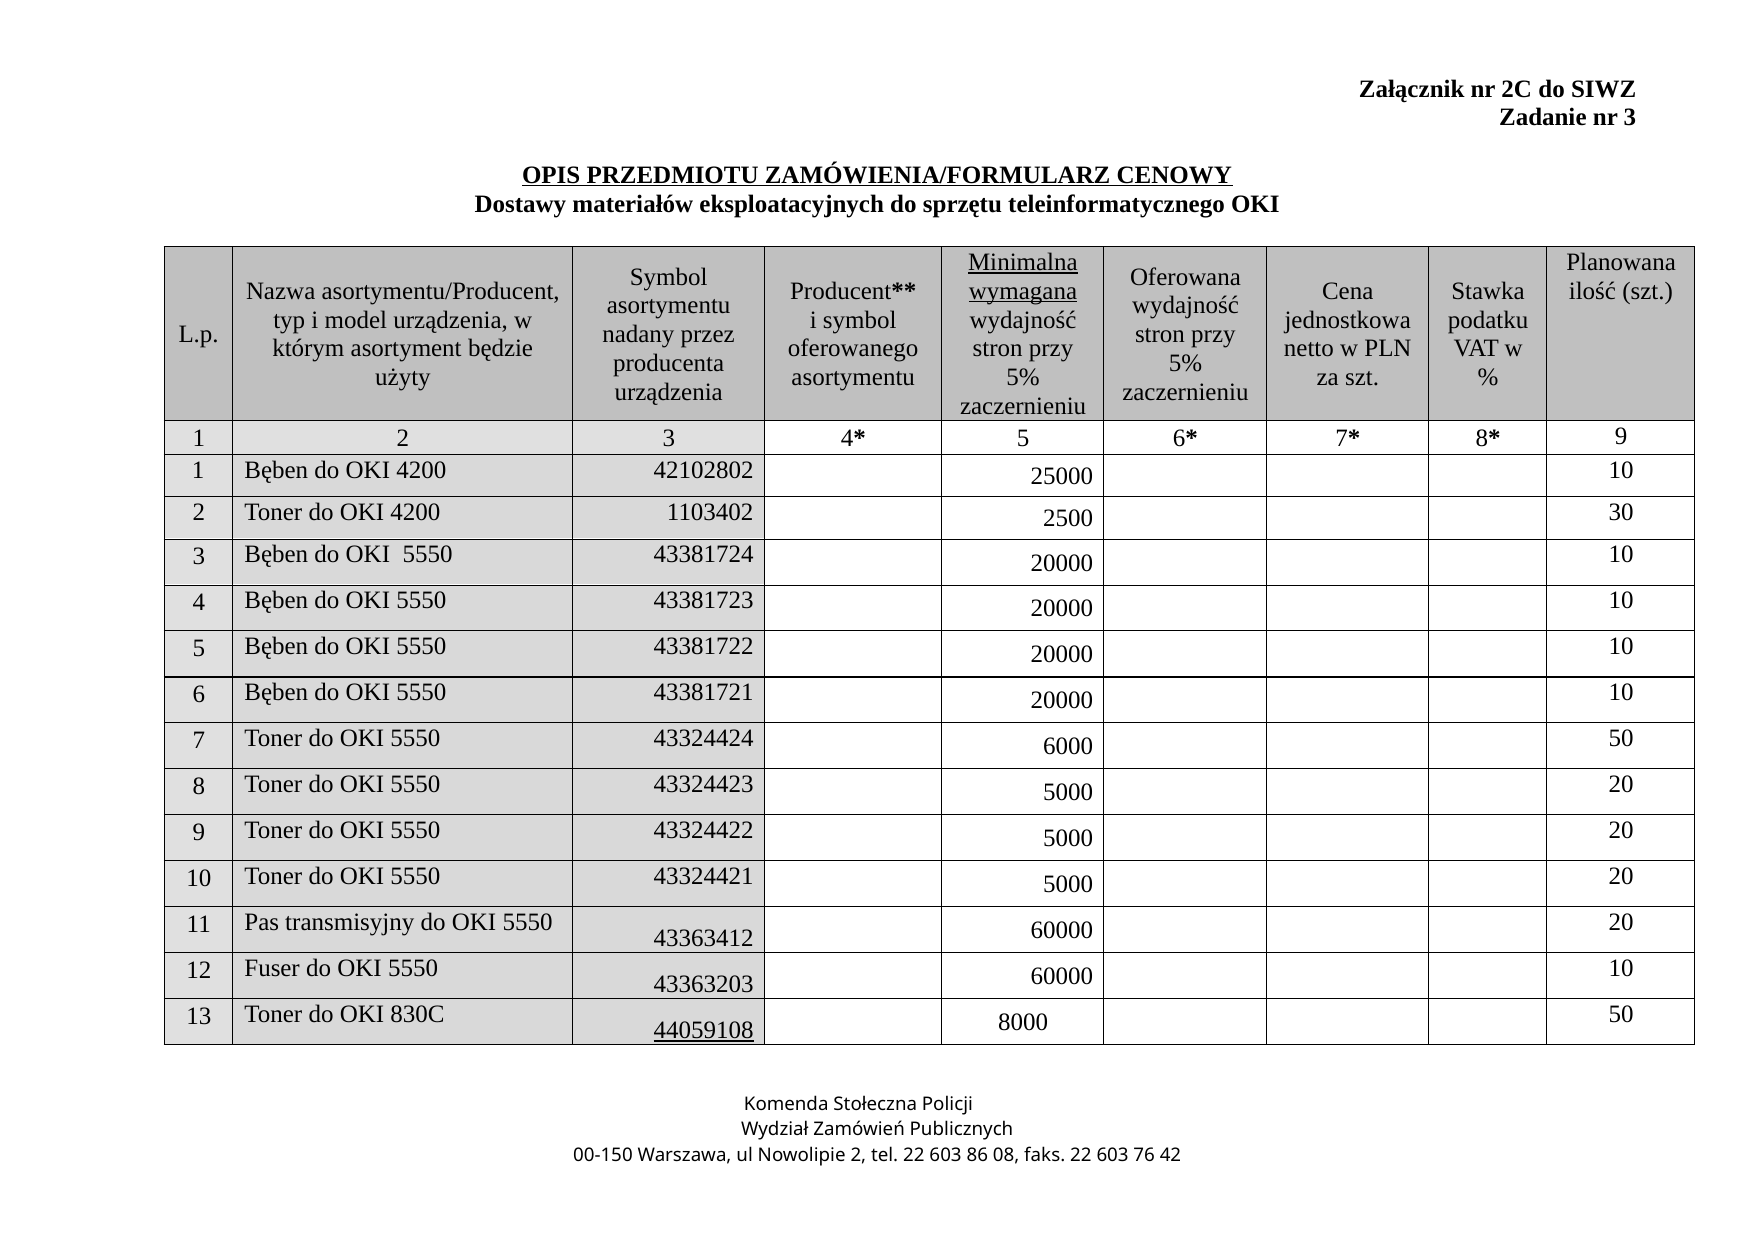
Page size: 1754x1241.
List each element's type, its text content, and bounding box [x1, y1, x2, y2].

table_cell 8* [1429, 421, 1546, 454]
table_cell 5 [165, 631, 232, 676]
table_cell [1429, 953, 1546, 998]
table_header Cena jednostkowa netto w PLN za szt. [1267, 247, 1428, 420]
table_cell [1429, 907, 1546, 952]
table_cell [1104, 861, 1266, 906]
table_cell 20 [1547, 815, 1694, 860]
table_cell [765, 497, 941, 538]
table_cell Toner do OKI 830C [233, 999, 572, 1044]
table_cell [1429, 497, 1546, 538]
table_cell [1104, 540, 1266, 584]
table_cell 43381721 [573, 678, 764, 722]
table_cell [1429, 861, 1546, 906]
table_header Planowana ilość (szt.) [1547, 247, 1694, 420]
table_cell 60000 [942, 953, 1103, 998]
table_cell 43381724 [573, 540, 764, 584]
table_cell [765, 953, 941, 998]
table_cell [1104, 631, 1266, 676]
table_cell Bęben do OKI 5550 [233, 540, 572, 584]
table_cell 43381723 [573, 586, 764, 630]
text Załącznik nr 2C do SIWZ [118, 74, 1636, 102]
table_cell Toner do OKI 5550 [233, 769, 572, 814]
table_cell [1429, 678, 1546, 722]
table_header Stawka podatku VAT w % [1429, 247, 1546, 420]
table_cell 5000 [942, 815, 1103, 860]
table_cell [1104, 497, 1266, 538]
table_cell Pas transmisyjny do OKI 5550 [233, 907, 572, 952]
table_cell 43324424 [573, 723, 764, 768]
table_cell [765, 540, 941, 584]
table_cell [765, 769, 941, 814]
table_cell 10 [1547, 540, 1694, 584]
text Dostawy materiałów eksploatacyjnych do sprzętu teleinformatycznego OKI [118, 189, 1636, 217]
table_cell 50 [1547, 999, 1694, 1044]
table_cell 20 [1547, 861, 1694, 906]
table_cell 13 [165, 999, 232, 1044]
table_cell 43324423 [573, 769, 764, 814]
table_cell [1267, 678, 1428, 722]
table_cell [1429, 815, 1546, 860]
table_cell [765, 861, 941, 906]
table_cell [1104, 586, 1266, 630]
table_cell Toner do OKI 5550 [233, 723, 572, 768]
table_cell 9 [1547, 421, 1694, 454]
table_cell [1267, 999, 1428, 1044]
table_cell [765, 815, 941, 860]
table_cell 60000 [942, 907, 1103, 952]
table_cell Toner do OKI 5550 [233, 861, 572, 906]
table_cell [1104, 455, 1266, 496]
table_cell 4* [765, 421, 941, 454]
table_cell 43324421 [573, 861, 764, 906]
table_cell [1104, 723, 1266, 768]
table_cell [1104, 769, 1266, 814]
table_header L.p. [165, 247, 232, 420]
table_cell 25000 [942, 455, 1103, 496]
table_cell [1429, 540, 1546, 584]
table_cell 6000 [942, 723, 1103, 768]
table_cell 44059108 [573, 999, 764, 1044]
table_header Oferowana wydajność stron przy 5% zaczernieniu [1104, 247, 1266, 420]
table_cell [1267, 455, 1428, 496]
table_cell 10 [165, 861, 232, 906]
table_cell 10 [1547, 455, 1694, 496]
table_cell [1267, 907, 1428, 952]
table_cell 1 [165, 421, 232, 454]
table_cell [765, 907, 941, 952]
table_cell [1104, 907, 1266, 952]
table_header Nazwa asortymentu/Producent, typ i model urządzenia, w którym asortyment będzie użyty [233, 247, 572, 420]
table_cell Bęben do OKI 5550 [233, 586, 572, 630]
table_cell 8000 [942, 999, 1103, 1044]
table_header Producent** i symbol oferowanego asortymentu [765, 247, 941, 420]
table_header Symbol asortymentu nadany przez producenta urządzenia [573, 247, 764, 420]
table_cell 20 [1547, 907, 1694, 952]
table_cell [1267, 723, 1428, 768]
table_cell 6 [165, 678, 232, 722]
table_cell 10 [1547, 631, 1694, 676]
table_cell [1267, 586, 1428, 630]
table_cell Toner do OKI 5550 [233, 815, 572, 860]
table_cell 7 [165, 723, 232, 768]
table_cell [765, 631, 941, 676]
table_cell [765, 678, 941, 722]
table_cell 3 [165, 540, 232, 584]
table_cell 2 [233, 421, 572, 454]
table_cell 20000 [942, 678, 1103, 722]
table_cell [1267, 497, 1428, 538]
table_cell 10 [1547, 678, 1694, 722]
table_cell 43324422 [573, 815, 764, 860]
table_cell 3 [573, 421, 764, 454]
table_cell 20000 [942, 586, 1103, 630]
table_cell [765, 723, 941, 768]
table_cell 11 [165, 907, 232, 952]
table_cell 20000 [942, 540, 1103, 584]
table_cell 20 [1547, 769, 1694, 814]
table_cell [1429, 723, 1546, 768]
table_cell 10 [1547, 586, 1694, 630]
table_cell Bęben do OKI 4200 [233, 455, 572, 496]
table_cell [1429, 999, 1546, 1044]
table_cell [1267, 769, 1428, 814]
table_cell 1 [165, 455, 232, 496]
table_cell [1429, 631, 1546, 676]
table_cell 43363412 [573, 907, 764, 952]
table_cell [765, 999, 941, 1044]
table_cell 5000 [942, 769, 1103, 814]
table_cell 2 [165, 497, 232, 538]
table_cell 10 [1547, 953, 1694, 998]
table_cell 7* [1267, 421, 1428, 454]
table_cell [1267, 953, 1428, 998]
text OPIS PRZEDMIOTU ZAMÓWIENIA/FORMULARZ CENOWY [118, 160, 1636, 189]
table_cell [1267, 861, 1428, 906]
table_cell 5000 [942, 861, 1103, 906]
table_cell [765, 586, 941, 630]
table_cell [1267, 815, 1428, 860]
table_cell 8 [165, 769, 232, 814]
table_cell [1267, 540, 1428, 584]
table_cell Fuser do OKI 5550 [233, 953, 572, 998]
table_cell [1104, 815, 1266, 860]
table_cell 6* [1104, 421, 1266, 454]
table_cell [1104, 953, 1266, 998]
table_cell 42102802 [573, 455, 764, 496]
table_cell 43381722 [573, 631, 764, 676]
table_cell [1429, 586, 1546, 630]
table_cell 9 [165, 815, 232, 860]
table_cell 5 [942, 421, 1103, 454]
table_cell 30 [1547, 497, 1694, 538]
table_cell 50 [1547, 723, 1694, 768]
table_cell [765, 455, 941, 496]
table_cell Bęben do OKI 5550 [233, 631, 572, 676]
table_cell 43363203 [573, 953, 764, 998]
table_header Minimalna wymagana wydajność stron przy 5% zaczernieniu [942, 247, 1103, 420]
table_cell [1429, 769, 1546, 814]
table_cell Toner do OKI 4200 [233, 497, 572, 538]
table_cell [1429, 455, 1546, 496]
table_cell 4 [165, 586, 232, 630]
table_cell [1104, 678, 1266, 722]
table_cell [1104, 999, 1266, 1044]
table_cell 1103402 [573, 497, 764, 538]
table_cell Bęben do OKI 5550 [233, 678, 572, 722]
table_cell 20000 [942, 631, 1103, 676]
table_cell 12 [165, 953, 232, 998]
text Zadanie nr 3 [118, 102, 1636, 131]
table_cell [1267, 631, 1428, 676]
table_cell 2500 [942, 497, 1103, 538]
